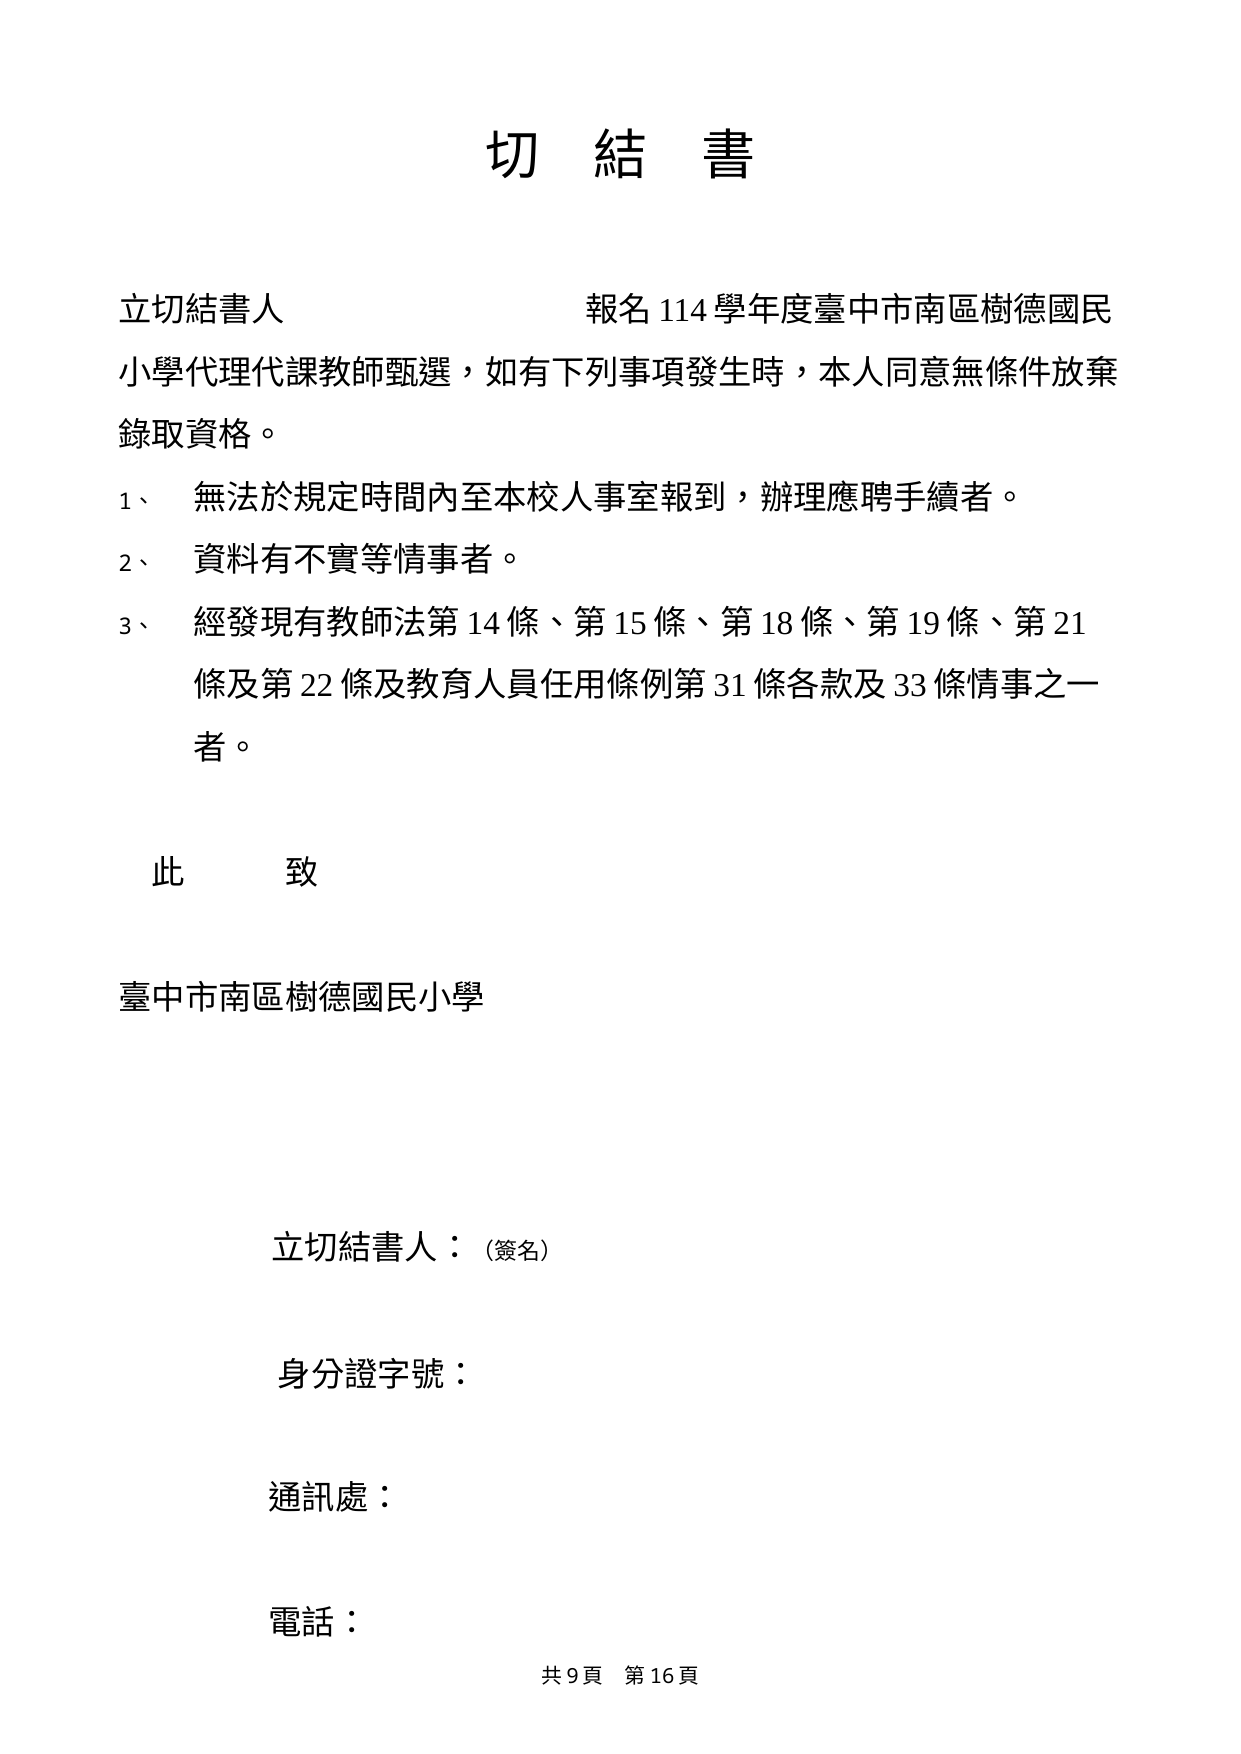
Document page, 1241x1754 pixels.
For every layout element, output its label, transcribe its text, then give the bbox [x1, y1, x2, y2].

text 切 結 書 [118, 78, 1122, 203]
list 經發現有教師法第14條、第15條、第18條、第19條、第21條及第22條及教育人員任用條例第31條各款及33條情事之一者。 [118, 578, 1122, 766]
list 無法於規定時間內至本校人事室報到，辦理應聘手續者。 [118, 453, 1122, 516]
text 立切結書人：（簽名） [118, 1203, 1122, 1266]
text 立切結書人 報名114學年度臺中市南區樹德國民小學代理代課教師甄選，如有下列事項發生時，本人同意無條件放棄錄取資格。 [118, 266, 1122, 453]
text 臺中市南區樹德國民小學 [118, 953, 1122, 1016]
text 電話： [118, 1578, 1122, 1641]
text 身分證字號： [118, 1328, 1122, 1391]
list 資料有不實等情事者。 [118, 516, 1122, 578]
text 此 致 [118, 828, 1122, 891]
text 通訊處： [118, 1453, 1122, 1516]
